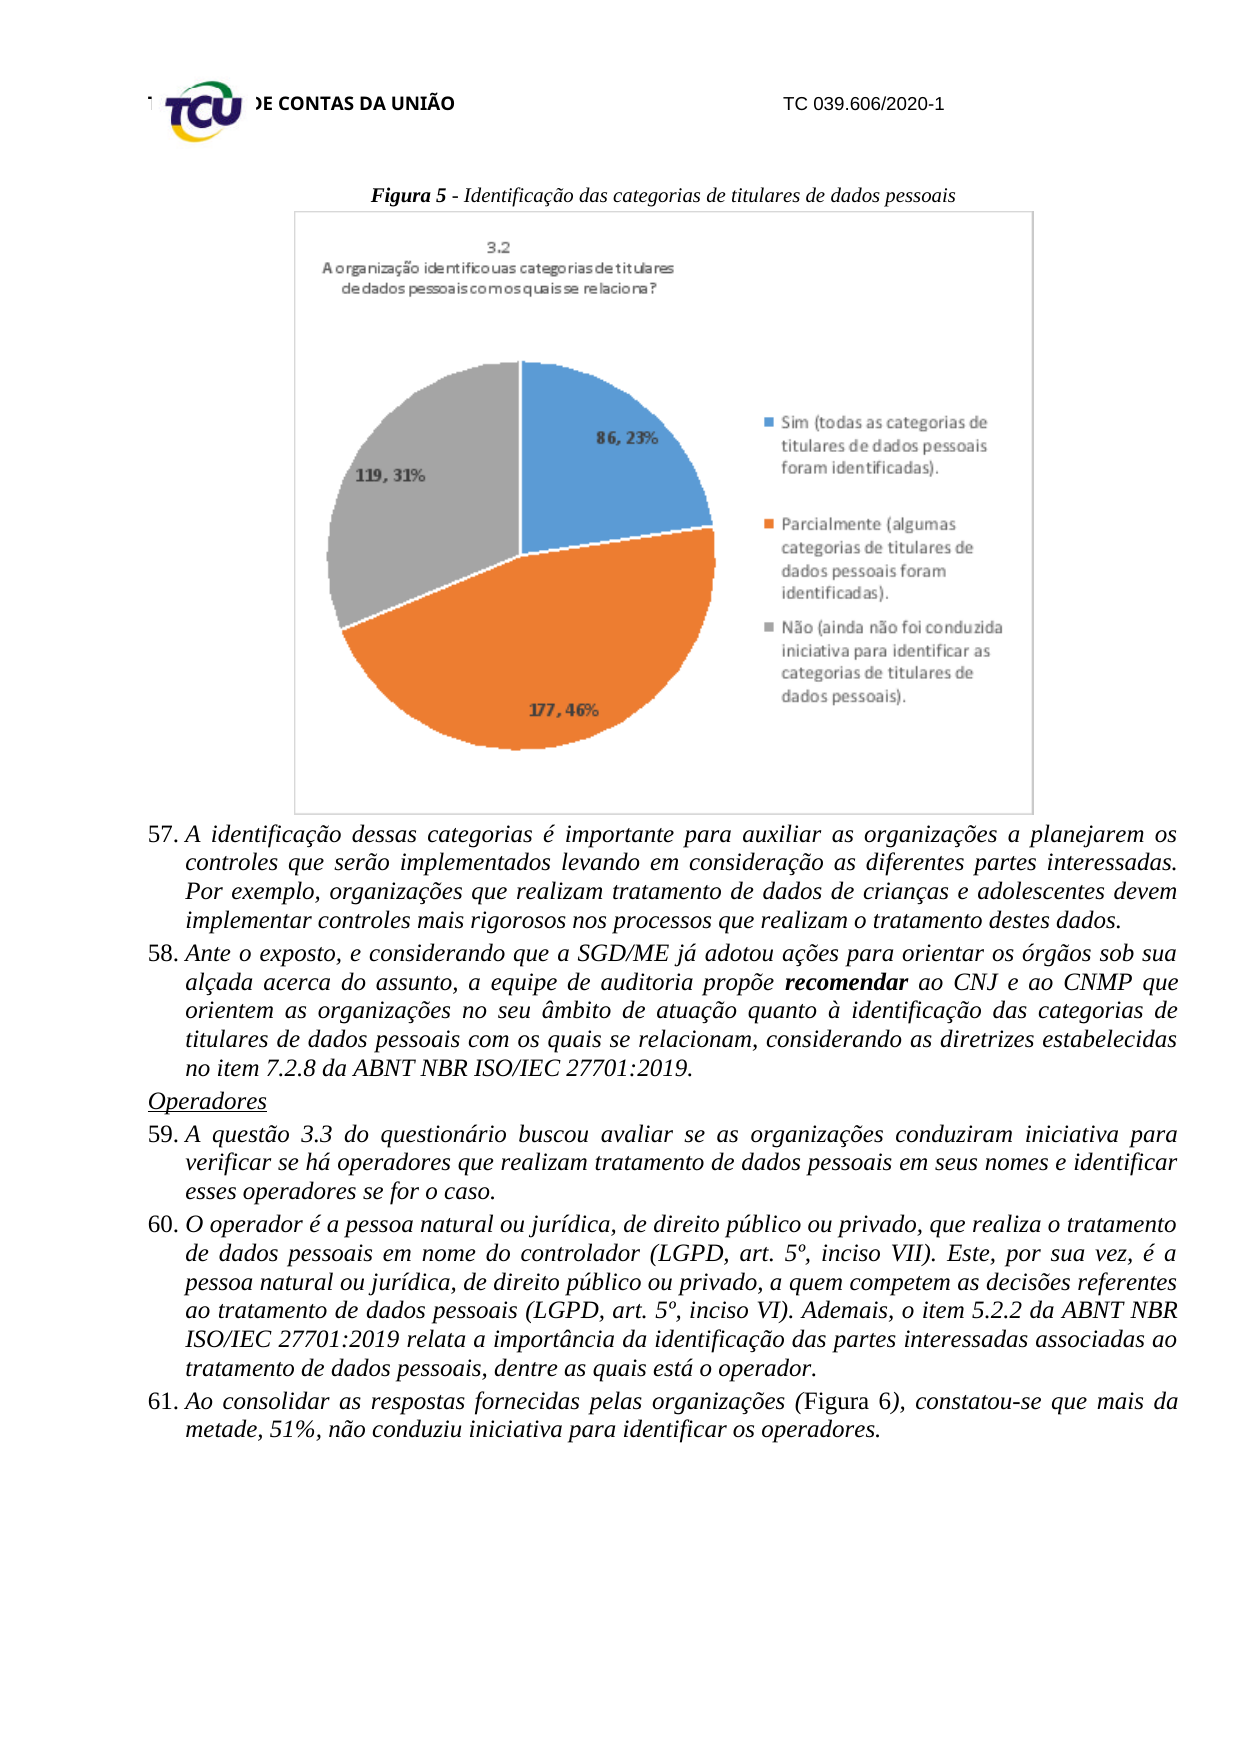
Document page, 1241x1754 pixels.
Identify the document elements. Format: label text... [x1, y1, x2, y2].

list Ao consolidar as respostas fornecidas pelas organizações (Figura 6), constatou-se que mais da metade, 51%, não conduziu iniciativa para identificar os operadores. [148, 1386, 1181, 1443]
list Ante o exposto, e considerando que a SGD/ME já adotou ações para orientar os órgãos sob sua alçada acerca do assunto, a equipe de auditoria propõe recomendar ao CNJ e ao CNMP que orientem as organizações no seu âmbito de atuação quanto à identificação das categorias de titulares de dados pessoais com os quais se relacionam, considerando as diretrizes estabelecidas no item 7.2.8 da ABNT NBR ISO/IEC 27701:2019. [148, 938, 1181, 1082]
list O operador é a pessoa natural ou jurídica, de direito público ou privado, que realiza o tratamento de dados pessoais em nome do controlador (LGPD, art. 5º, inciso VII). Este, por sua vez, é a pessoa natural ou jurídica, de direito público ou privado, a quem competem as decisões referentes ao tratamento de dados pessoais (LGPD, art. 5º, inciso VI). Ademais, o item 5.2.2 da ABNT NBR ISO/IEC 27701:2019 relata a importância da identificação das partes interessadas associadas ao tratamento de dados pessoais, dentre as quais está o operador. [148, 1209, 1181, 1382]
list A identificação dessas categorias é importante para auxiliar as organizações a planejarem os controles que serão implementados levando em consideração as diferentes partes interessadas. Por exemplo, organizações que realizam tratamento de dados de crianças e adolescentes devem implementar controles mais rigorosos nos processos que realizam o tratamento destes dados. [148, 819, 1181, 934]
subtitle Operadores [148, 1086, 1181, 1114]
text Figura 5 - Identificação das categorias de titulares de dados pessoais [148, 183, 1181, 207]
list A questão 3.3 do questionário buscou avaliar se as organizações conduziram iniciativa para verificar se há operadores que realizam tratamento de dados pessoais em seus nomes e identificar esses operadores se for o caso. [148, 1119, 1181, 1205]
